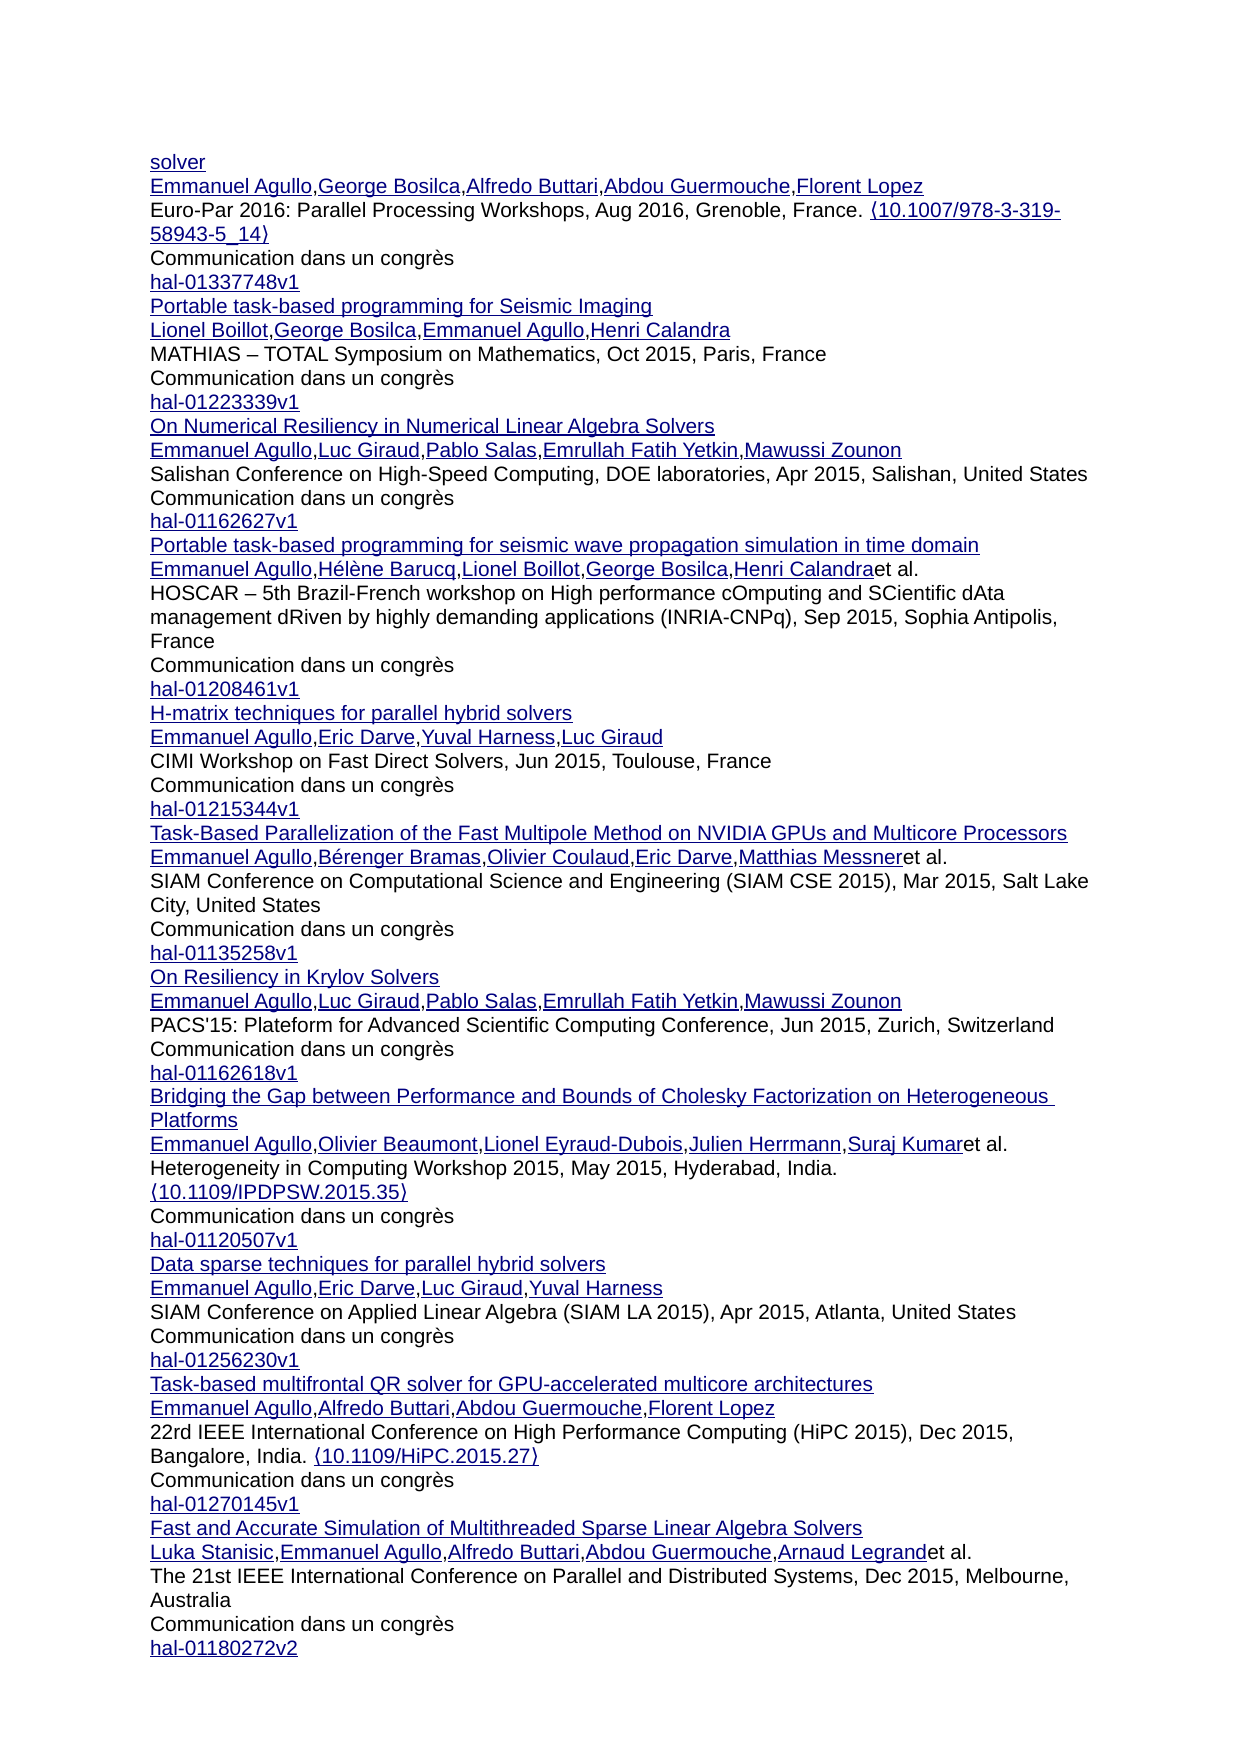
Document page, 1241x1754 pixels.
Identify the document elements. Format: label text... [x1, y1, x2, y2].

table_cell H-matrix techniques for parallel hybrid solvers Emmanuel Agullo,Eric Darve,Yuval Harness,Luc Giraud CIMI Workshop on Fast Direct Solvers, Jun 2015, Toulouse, France Communication dans un congrès hal-01215344v1 [150, 701, 1090, 821]
table_cell On Numerical Resiliency in Numerical Linear Algebra Solvers Emmanuel Agullo,Luc Giraud,Pablo Salas,Emrullah Fatih Yetkin,Mawussi Zounon Salishan Conference on High-Speed Computing, DOE laboratories, Apr 2015, Salishan, United States Communication dans un congrès hal-01162627v1 [150, 414, 1090, 533]
table_cell Data sparse techniques for parallel hybrid solvers Emmanuel Agullo,Eric Darve,Luc Giraud,Yuval Harness SIAM Conference on Applied Linear Algebra (SIAM LA 2015), Apr 2015, Atlanta, United States Communication dans un congrès hal-01256230v1 [150, 1252, 1090, 1372]
table_cell solver Emmanuel Agullo,George Bosilca,Alfredo Buttari,Abdou Guermouche,Florent Lopez Euro-Par 2016: Parallel Processing Workshops, Aug 2016, Grenoble, France. ⟨10.1007/978-3-319-58943-5_14⟩ Communication dans un congrès hal-01337748v1 [150, 150, 1090, 294]
table_cell Portable task-based programming for Seismic Imaging Lionel Boillot,George Bosilca,Emmanuel Agullo,Henri Calandra MATHIAS – TOTAL Symposium on Mathematics, Oct 2015, Paris, France Communication dans un congrès hal-01223339v1 [150, 294, 1090, 413]
table_cell Portable task-based programming for seismic wave propagation simulation in time domain Emmanuel Agullo,Hélène Barucq,Lionel Boillot,George Bosilca,Henri Calandraet al. HOSCAR – 5th Brazil-French workshop on High performance cOmputing and SCientific dAta management dRiven by highly demanding applications (INRIA-CNPq), Sep 2015, Sophia Antipolis, France Communication dans un congrès hal-01208461v1 [150, 533, 1090, 701]
table_cell Task-based multifrontal QR solver for GPU-accelerated multicore architectures Emmanuel Agullo,Alfredo Buttari,Abdou Guermouche,Florent Lopez 22rd IEEE International Conference on High Performance Computing (HiPC 2015), Dec 2015, Bangalore, India. ⟨10.1109/HiPC.2015.27⟩ Communication dans un congrès hal-01270145v1 [150, 1372, 1090, 1516]
table_cell Task-Based Parallelization of the Fast Multipole Method on NVIDIA GPUs and Multicore Processors Emmanuel Agullo,Bérenger Bramas,Olivier Coulaud,Eric Darve,Matthias Messneret al. SIAM Conference on Computational Science and Engineering (SIAM CSE 2015), Mar 2015, Salt Lake City, United States Communication dans un congrès hal-01135258v1 [150, 821, 1090, 964]
table_cell On Resiliency in Krylov Solvers Emmanuel Agullo,Luc Giraud,Pablo Salas,Emrullah Fatih Yetkin,Mawussi Zounon PACS'15: Plateform for Advanced Scientific Computing Conference, Jun 2015, Zurich, Switzerland Communication dans un congrès hal-01162618v1 [150, 965, 1090, 1084]
table_cell Fast and Accurate Simulation of Multithreaded Sparse Linear Algebra Solvers Luka Stanisic,Emmanuel Agullo,Alfredo Buttari,Abdou Guermouche,Arnaud Legrandet al. The 21st IEEE International Conference on Parallel and Distributed Systems, Dec 2015, Melbourne, Australia Communication dans un congrès hal-01180272v2 [150, 1516, 1090, 1659]
table_cell Bridging the Gap between Performance and Bounds of Cholesky Factorization on Heterogeneous Platforms Emmanuel Agullo,Olivier Beaumont,Lionel Eyraud-Dubois,Julien Herrmann,Suraj Kumaret al. Heterogeneity in Computing Workshop 2015, May 2015, Hyderabad, India. ⟨10.1109/IPDPSW.2015.35⟩ Communication dans un congrès hal-01120507v1 [150, 1084, 1090, 1252]
